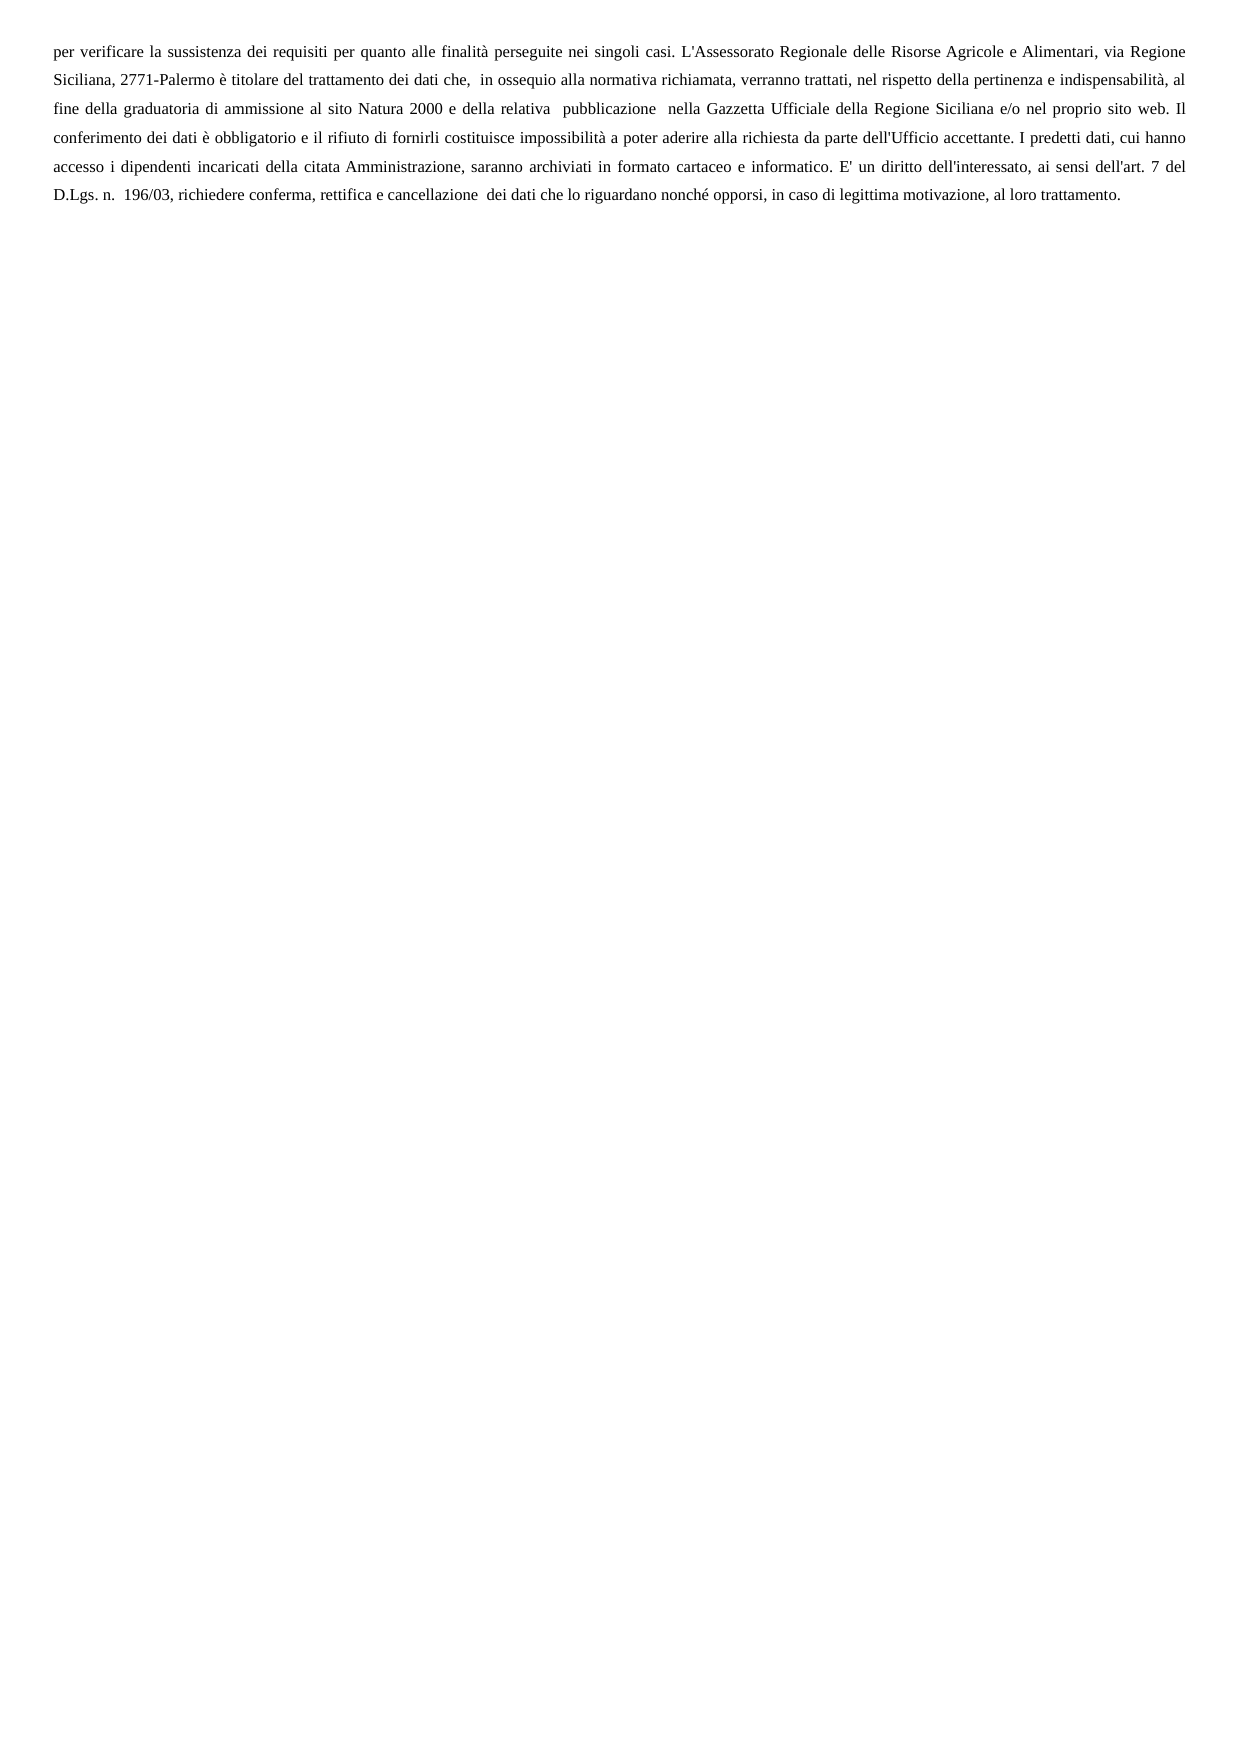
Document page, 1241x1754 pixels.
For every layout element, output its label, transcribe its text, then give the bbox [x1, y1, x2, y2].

text per verificare la sussistenza dei requisiti per quanto alle finalità perseguite nei singoli casi. L'Assessorato Regionale delle Risorse Agricole e Alimentari, via Regione Siciliana, 2771-Palermo è titolare del trattamento dei dati che, in ossequio alla normativa richiamata, verranno trattati, nel rispetto della pertinenza e indispensabilità, al fine della graduatoria di ammissione al sito Natura 2000 e della relativa pubblicazione nella Gazzetta Ufficiale della Regione Siciliana e/o nel proprio sito web. Il conferimento dei dati è obbligatorio e il rifiuto di fornirli costituisce impossibilità a poter aderire alla richiesta da parte dell'Ufficio accettante. I predetti dati, cui hanno accesso i dipendenti incaricati della citata Amministrazione, saranno archiviati in formato cartaceo e informatico. E' un diritto dell'interessato, ai sensi dell'art. 7 del D.Lgs. n. 196/03, richiedere conferma, rettifica e cancellazione dei dati che lo riguardano nonché opporsi, in caso di legittima motivazione, al loro trattamento. [53, 41, 1187, 204]
